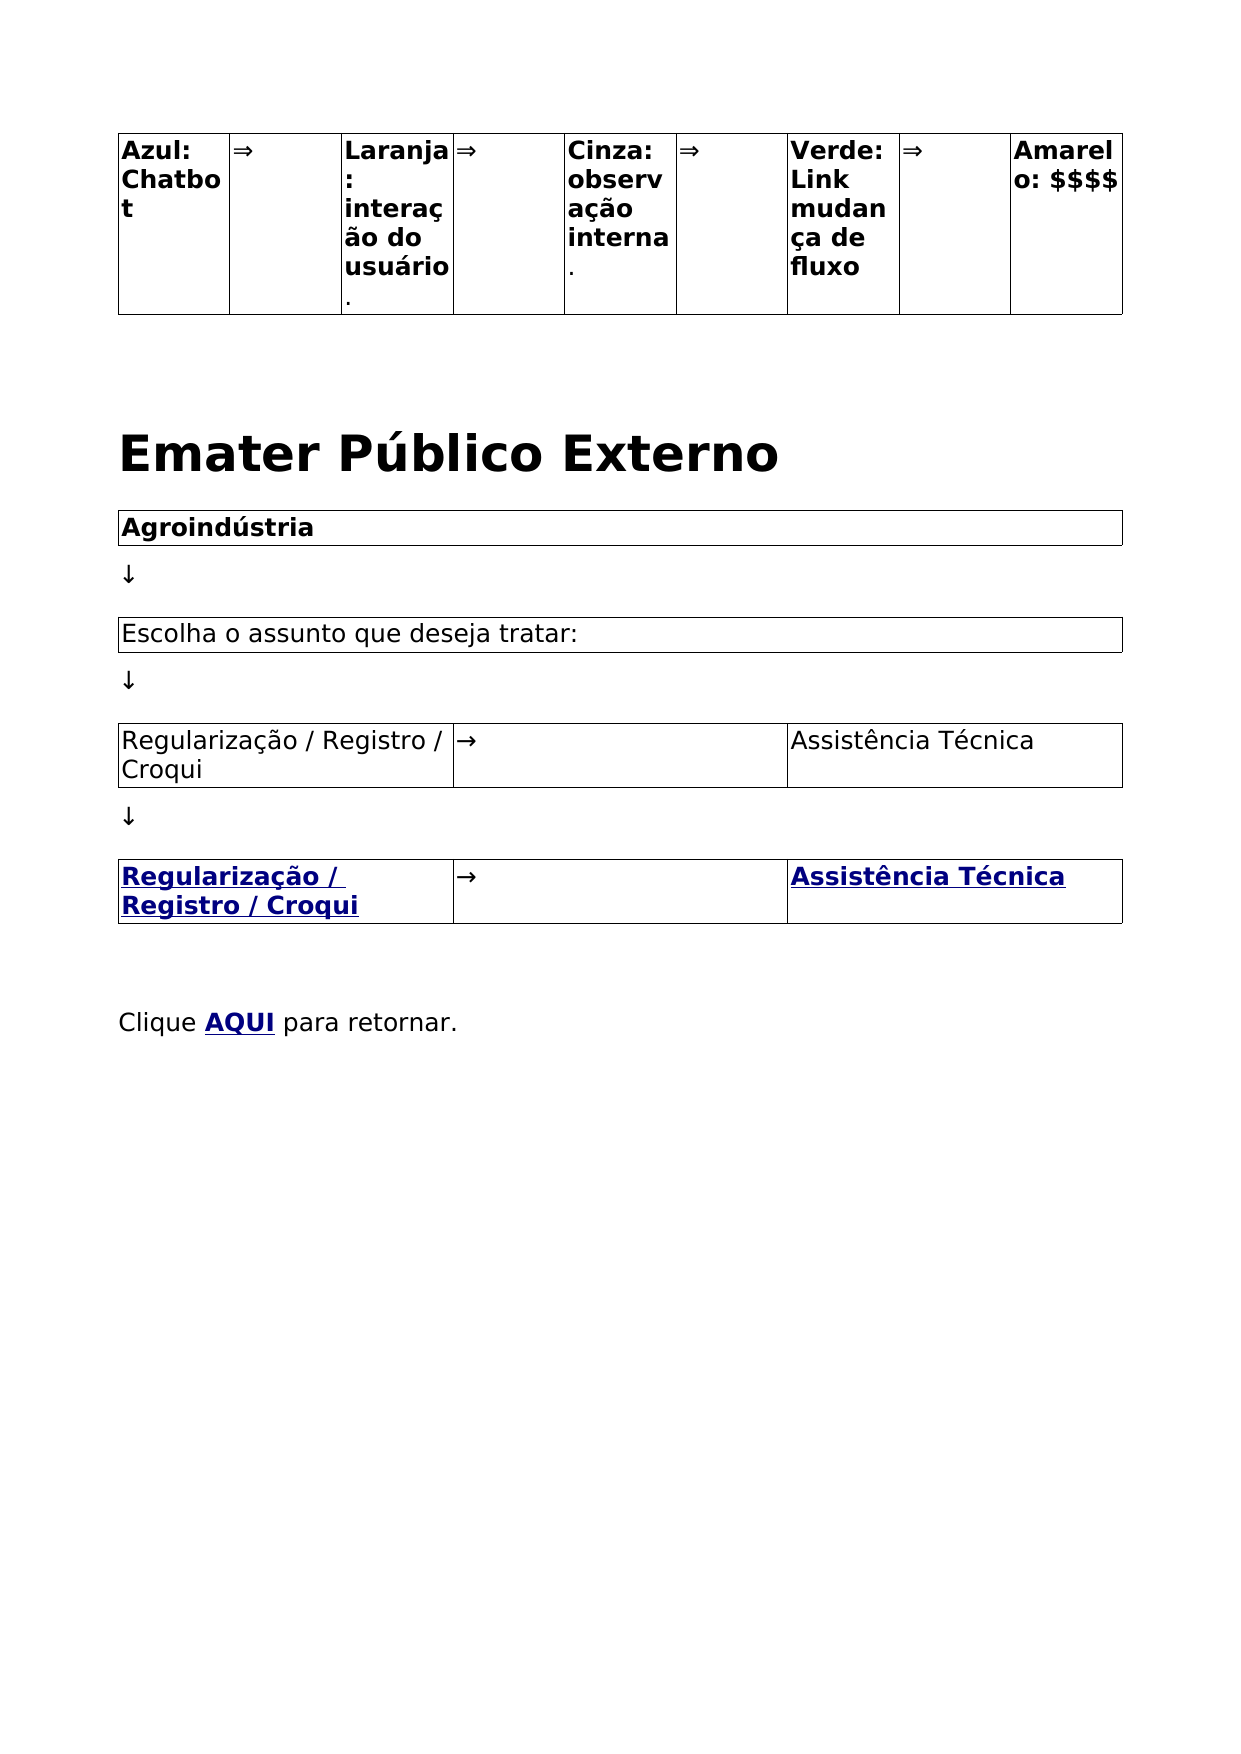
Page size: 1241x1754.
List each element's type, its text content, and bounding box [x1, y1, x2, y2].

table_header ⇒ [454, 134, 564, 314]
text Clique AQUI para retornar. [118, 1009, 1122, 1067]
table_header Azul: Chatbot [119, 134, 229, 314]
table_header → [454, 860, 787, 923]
table_header Escolha o assunto que deseja tratar: [119, 618, 1122, 652]
text ↓ [118, 560, 1122, 589]
table_header Verde: Link mudança de fluxo [788, 134, 899, 314]
table_header ⇒ [230, 134, 341, 314]
table_header ⇒ [900, 134, 1010, 314]
table_header Regularização / Registro / Croqui [119, 860, 453, 923]
table_header Assistência Técnica [788, 860, 1122, 923]
table_header Agroindústria [119, 511, 1122, 545]
table_header Assistência Técnica [788, 724, 1122, 787]
subtitle Emater Público Externo [118, 424, 1122, 483]
table_header ⇒ [677, 134, 787, 314]
table_header Regularização / Registro / Croqui [119, 724, 453, 787]
text ↓ [118, 667, 1122, 696]
text ↓ [118, 802, 1122, 831]
table_header Amarelo: $$$$ [1011, 134, 1122, 314]
table_header Laranja: interação do usuário. [342, 134, 453, 314]
table_header Cinza: observação interna. [565, 134, 676, 314]
table_header → [454, 724, 787, 787]
